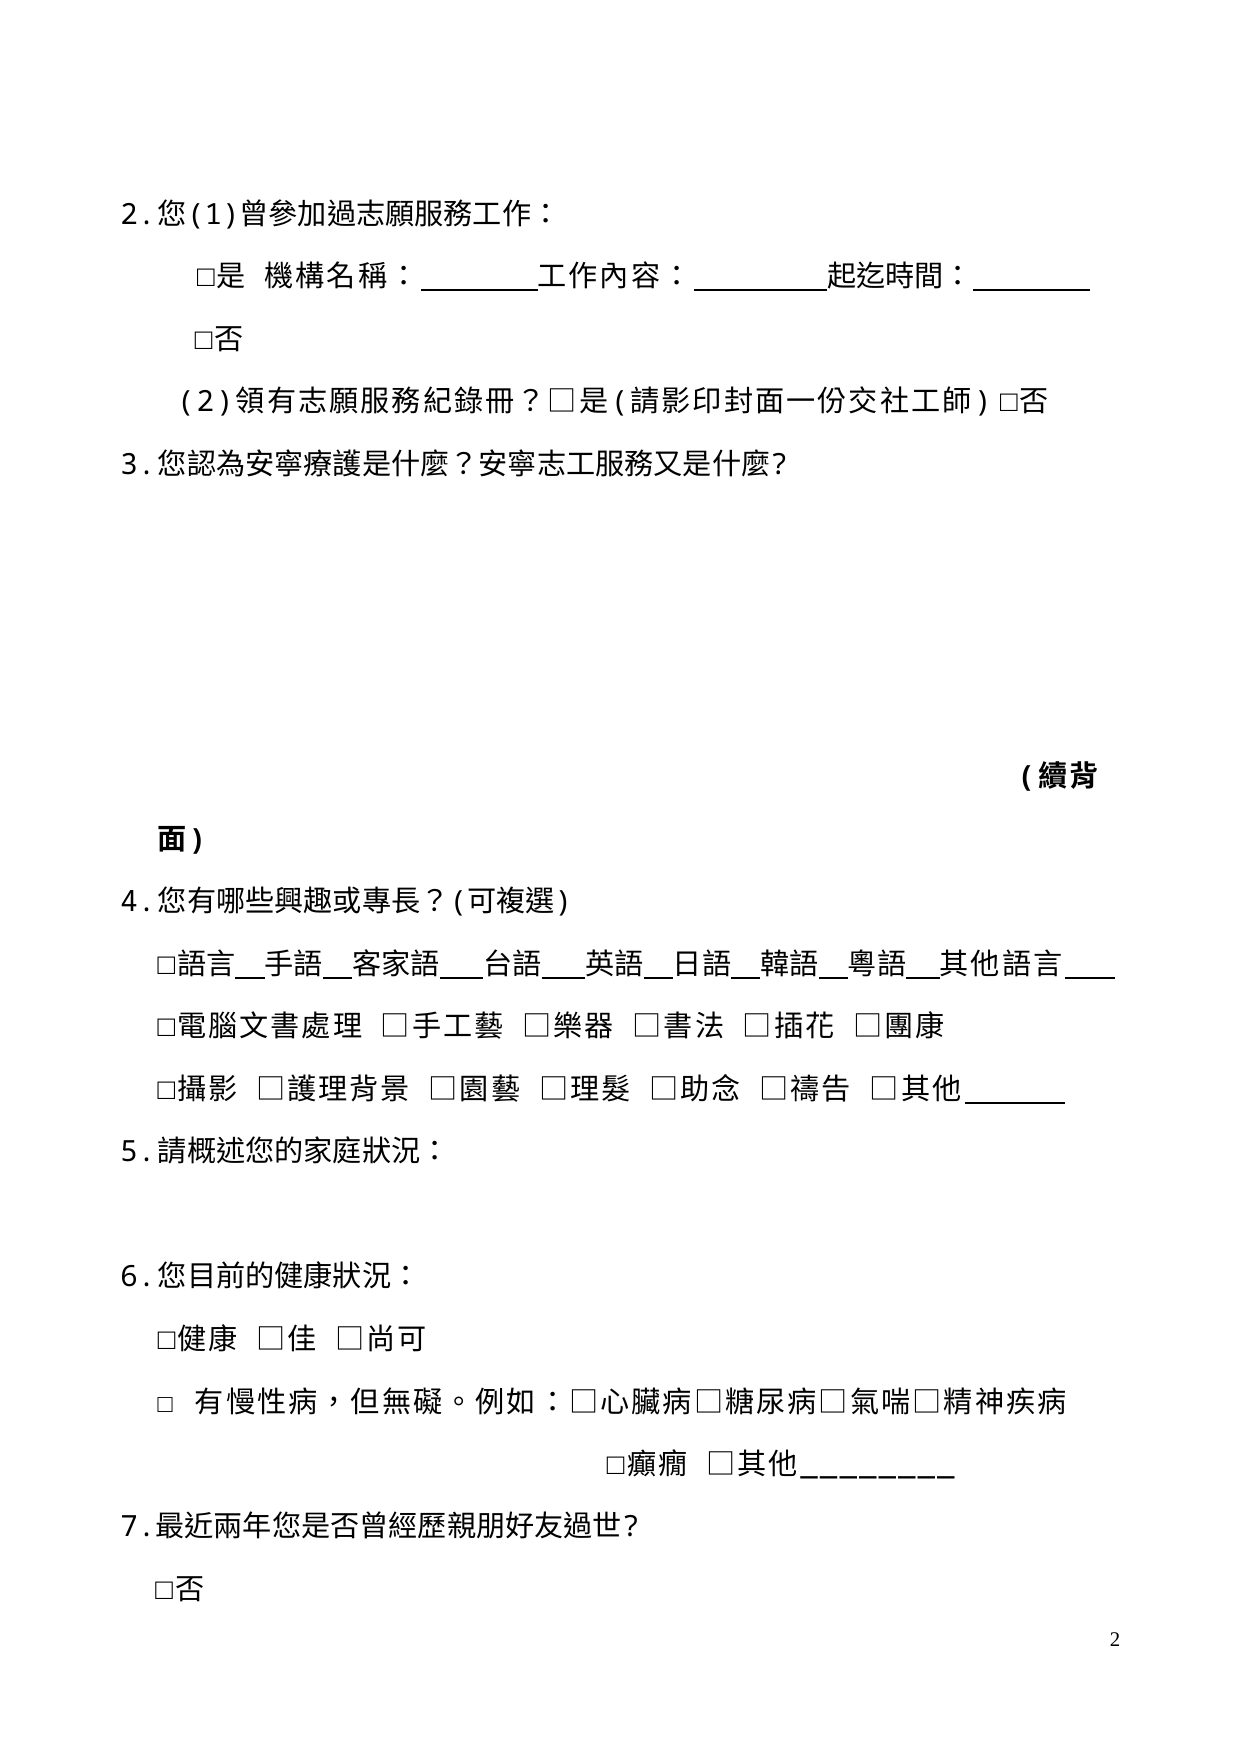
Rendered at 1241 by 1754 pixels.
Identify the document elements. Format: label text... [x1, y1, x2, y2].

list 您有哪些興趣或專長？(可複選) [120, 858, 1120, 920]
list 您目前的健康狀況： [120, 1233, 1120, 1295]
text (2)領有志願服務紀錄冊？□是(請影印封面一份交社工師) □否 [157, 358, 1120, 420]
text □攝影 □護理背景 □園藝 □理髮 □助念 □禱告 □其他 [157, 1045, 1120, 1108]
text □否 [194, 295, 1120, 358]
text 7.最近兩年您是否曾經歷親朋好友過世? [120, 1483, 1120, 1545]
list 請概述您的家庭狀況： [120, 1108, 1120, 1170]
list 您認為安寧療護是什麼？安寧志工服務又是什麼? [120, 420, 1120, 483]
text □否 [120, 1545, 1120, 1608]
text □是 機構名稱： 工作內容： 起迄時間： [158, 233, 1120, 295]
list 有慢性病，但無礙。例如：□心臟病□糖尿病□氣喘□精神疾病 [157, 1358, 1120, 1420]
text □癲癇 □其他________ [157, 1420, 1120, 1483]
text □健康 □佳 □尚可 [158, 1295, 1120, 1358]
list 您(1)曾參加過志願服務工作： [120, 170, 1120, 233]
text (續背面) [157, 733, 1120, 858]
text □電腦文書處理 □手工藝 □樂器 □書法 □插花 □團康 [157, 983, 1120, 1045]
text □語言 手語 客家語 台語 英語 日語 韓語 粵語 其他語言 [157, 920, 1120, 983]
